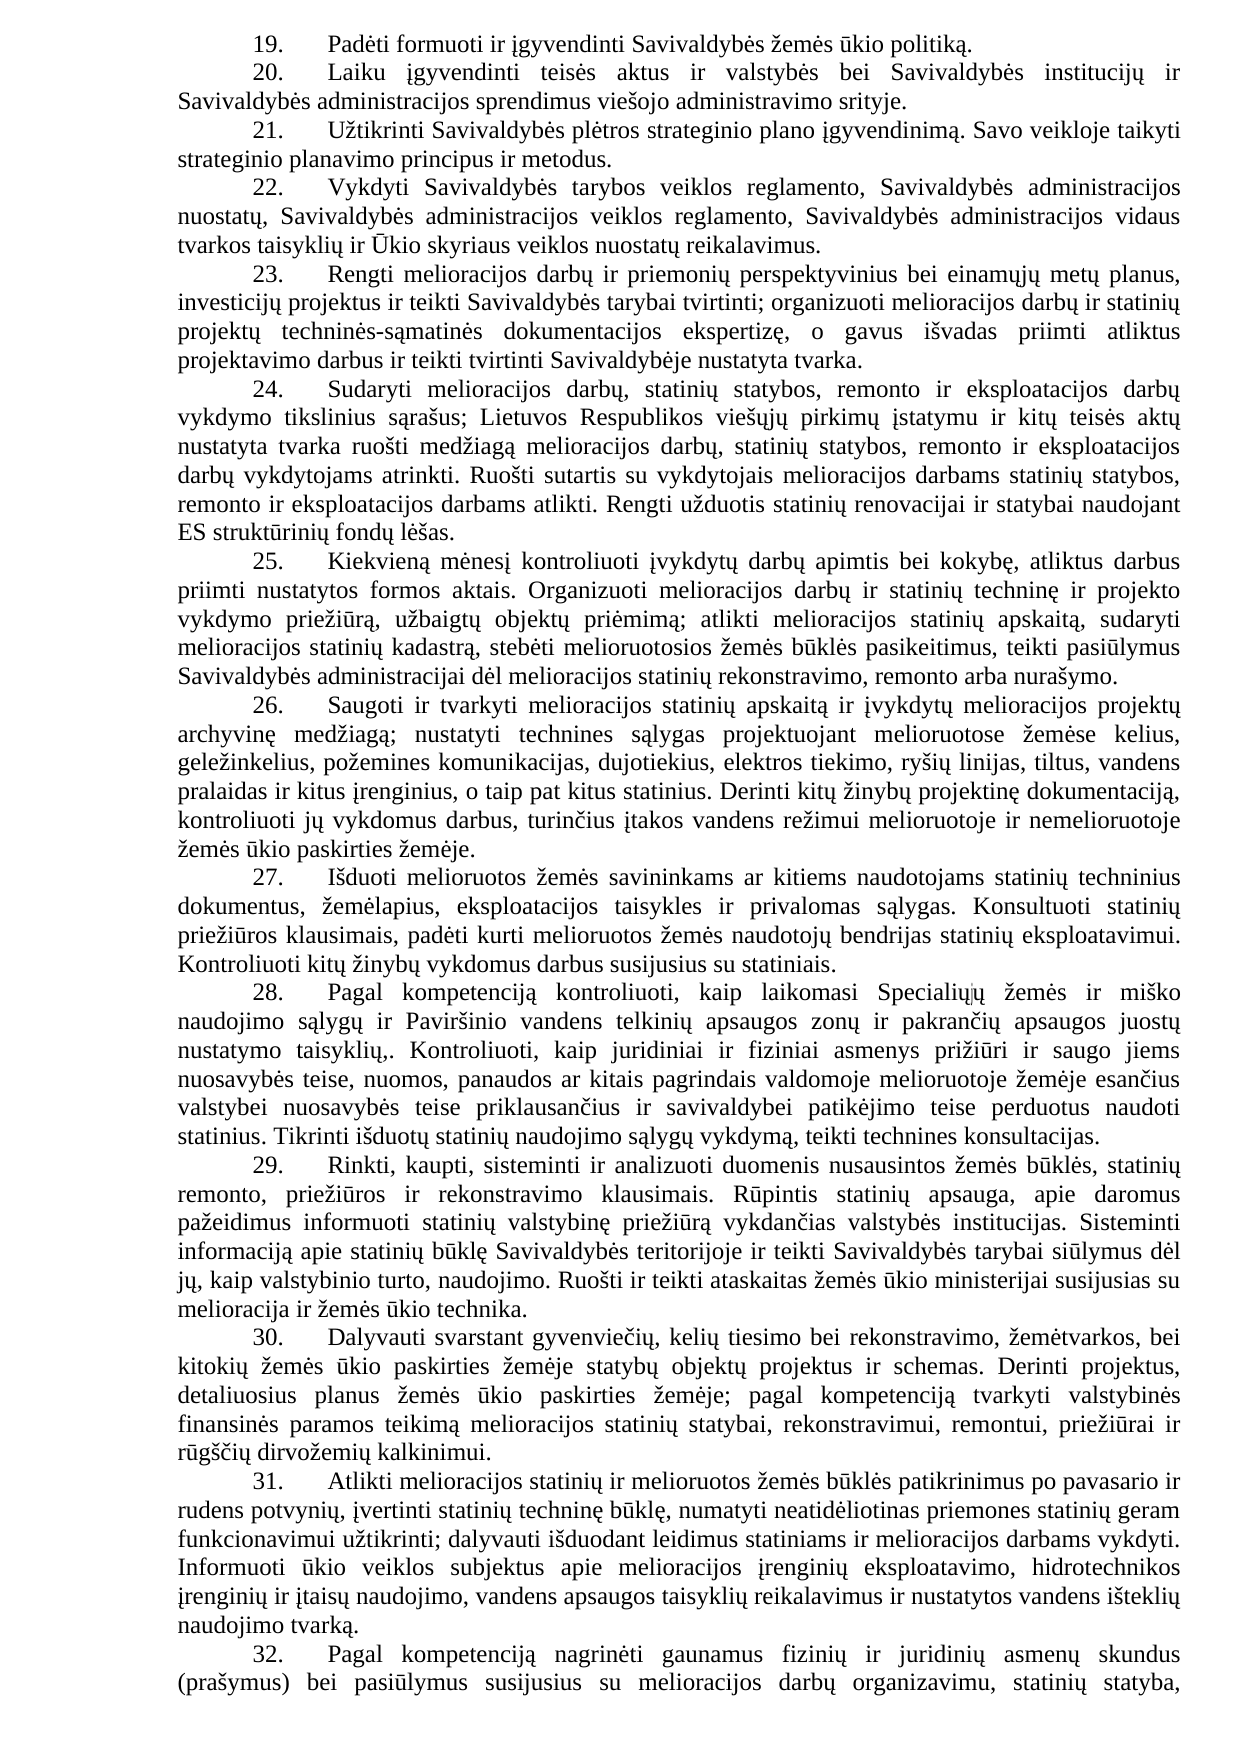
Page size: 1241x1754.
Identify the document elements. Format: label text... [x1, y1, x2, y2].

text 30. Dalyvauti svarstant gyvenviečių, kelių tiesimo bei rekonstravimo, žemėtvarkos, bei kitokių žemės ūkio paskirties žemėje statybų objektų projektus ir schemas. Derinti projektus, detaliuosius planus žemės ūkio paskirties žemėje; pagal kompetenciją tvarkyti valstybinės finansinės paramos teikimą melioracijos statinių statybai, rekonstravimui, remontui, priežiūrai ir rūgščių dirvožemių kalkinimui. [177, 1322, 1181, 1466]
text 27. Išduoti melioruotos žemės savininkams ar kitiems naudotojams statinių techninius dokumentus, žemėlapius, eksploatacijos taisykles ir privalomas sąlygas. Konsultuoti statinių priežiūros klausimais, padėti kurti melioruotos žemės naudotojų bendrijas statinių eksploatavimui. Kontroliuoti kitų žinybų vykdomus darbus susijusius su statiniais. [177, 862, 1181, 977]
text 25. Kiekvieną mėnesį kontroliuoti įvykdytų darbų apimtis bei kokybę, atliktus darbus priimti nustatytos formos aktais. Organizuoti melioracijos darbų ir statinių techninę ir projekto vykdymo priežiūrą, užbaigtų objektų priėmimą; atlikti melioracijos statinių apskaitą, sudaryti melioracijos statinių kadastrą, stebėti melioruotosios žemės būklės pasikeitimus, teikti pasiūlymus Savivaldybės administracijai dėl melioracijos statinių rekonstravimo, remonto arba nurašymo. [177, 546, 1181, 690]
text 20. Laiku įgyvendinti teisės aktus ir valstybės bei Savivaldybės institucijų ir Savivaldybės administracijos sprendimus viešojo administravimo srityje. [177, 57, 1181, 115]
text 32. Pagal kompetenciją nagrinėti gaunamus fizinių ir juridinių asmenų skundus (prašymus) bei pasiūlymus susijusius su melioracijos darbų organizavimu, statinių statyba, [177, 1639, 1181, 1696]
text 31. Atlikti melioracijos statinių ir melioruotos žemės būklės patikrinimus po pavasario ir rudens potvynių, įvertinti statinių techninę būklę, numatyti neatidėliotinas priemones statinių geram funkcionavimui užtikrinti; dalyvauti išduodant leidimus statiniams ir melioracijos darbams vykdyti. Informuoti ūkio veiklos subjektus apie melioracijos įrenginių eksploatavimo, hidrotechnikos įrenginių ir įtaisų naudojimo, vandens apsaugos taisyklių reikalavimus ir nustatytos vandens išteklių naudojimo tvarką. [177, 1466, 1181, 1639]
text 23. Rengti melioracijos darbų ir priemonių perspektyvinius bei einamųjų metų planus, investicijų projektus ir teikti Savivaldybės tarybai tvirtinti; organizuoti melioracijos darbų ir statinių projektų techninės-sąmatinės dokumentacijos ekspertizę, o gavus išvadas priimti atliktus projektavimo darbus ir teikti tvirtinti Savivaldybėje nustatyta tvarka. [177, 259, 1181, 374]
text 19. Padėti formuoti ir įgyvendinti Savivaldybės žemės ūkio politiką. [177, 29, 1181, 57]
text 28. Pagal kompetenciją kontroliuoti, kaip laikomasi Specialiųjų žemės ir miško naudojimo sąlygų ir Paviršinio vandens telkinių apsaugos zonų ir pakrančių apsaugos juostų nustatymo taisyklių,. Kontroliuoti, kaip juridiniai ir fiziniai asmenys prižiūri ir saugo jiems nuosavybės teise, nuomos, panaudos ar kitais pagrindais valdomoje melioruotoje žemėje esančius valstybei nuosavybės teise priklausančius ir savivaldybei patikėjimo teise perduotus naudoti statinius. Tikrinti išduotų statinių naudojimo sąlygų vykdymą, teikti technines konsultacijas. [177, 977, 1181, 1150]
text 29. Rinkti, kaupti, sisteminti ir analizuoti duomenis nusausintos žemės būklės, statinių remonto, priežiūros ir rekonstravimo klausimais. Rūpintis statinių apsauga, apie daromus pažeidimus informuoti statinių valstybinę priežiūrą vykdančias valstybės institucijas. Sisteminti informaciją apie statinių būklę Savivaldybės teritorijoje ir teikti Savivaldybės tarybai siūlymus dėl jų, kaip valstybinio turto, naudojimo. Ruošti ir teikti ataskaitas žemės ūkio ministerijai susijusias su melioracija ir žemės ūkio technika. [177, 1150, 1181, 1322]
text 21. Užtikrinti Savivaldybės plėtros strateginio plano įgyvendinimą. Savo veikloje taikyti strateginio planavimo principus ir metodus. [177, 115, 1181, 172]
text 22. Vykdyti Savivaldybės tarybos veiklos reglamento, Savivaldybės administracijos nuostatų, Savivaldybės administracijos veiklos reglamento, Savivaldybės administracijos vidaus tvarkos taisyklių ir Ūkio skyriaus veiklos nuostatų reikalavimus. [177, 172, 1181, 259]
text 26. Saugoti ir tvarkyti melioracijos statinių apskaitą ir įvykdytų melioracijos projektų archyvinę medžiagą; nustatyti technines sąlygas projektuojant melioruotose žemėse kelius, geležinkelius, požemines komunikacijas, dujotiekius, elektros tiekimo, ryšių linijas, tiltus, vandens pralaidas ir kitus įrenginius, o taip pat kitus statinius. Derinti kitų žinybų projektinę dokumentaciją, kontroliuoti jų vykdomus darbus, turinčius įtakos vandens režimui melioruotoje ir nemelioruotoje žemės ūkio paskirties žemėje. [177, 690, 1181, 862]
text 24. Sudaryti melioracijos darbų, statinių statybos, remonto ir eksploatacijos darbų vykdymo tikslinius sąrašus; Lietuvos Respublikos viešųjų pirkimų įstatymu ir kitų teisės aktų nustatyta tvarka ruošti medžiagą melioracijos darbų, statinių statybos, remonto ir eksploatacijos darbų vykdytojams atrinkti. Ruošti sutartis su vykdytojais melioracijos darbams statinių statybos, remonto ir eksploatacijos darbams atlikti. Rengti užduotis statinių renovacijai ir statybai naudojant ES struktūrinių fondų lėšas. [177, 374, 1181, 546]
